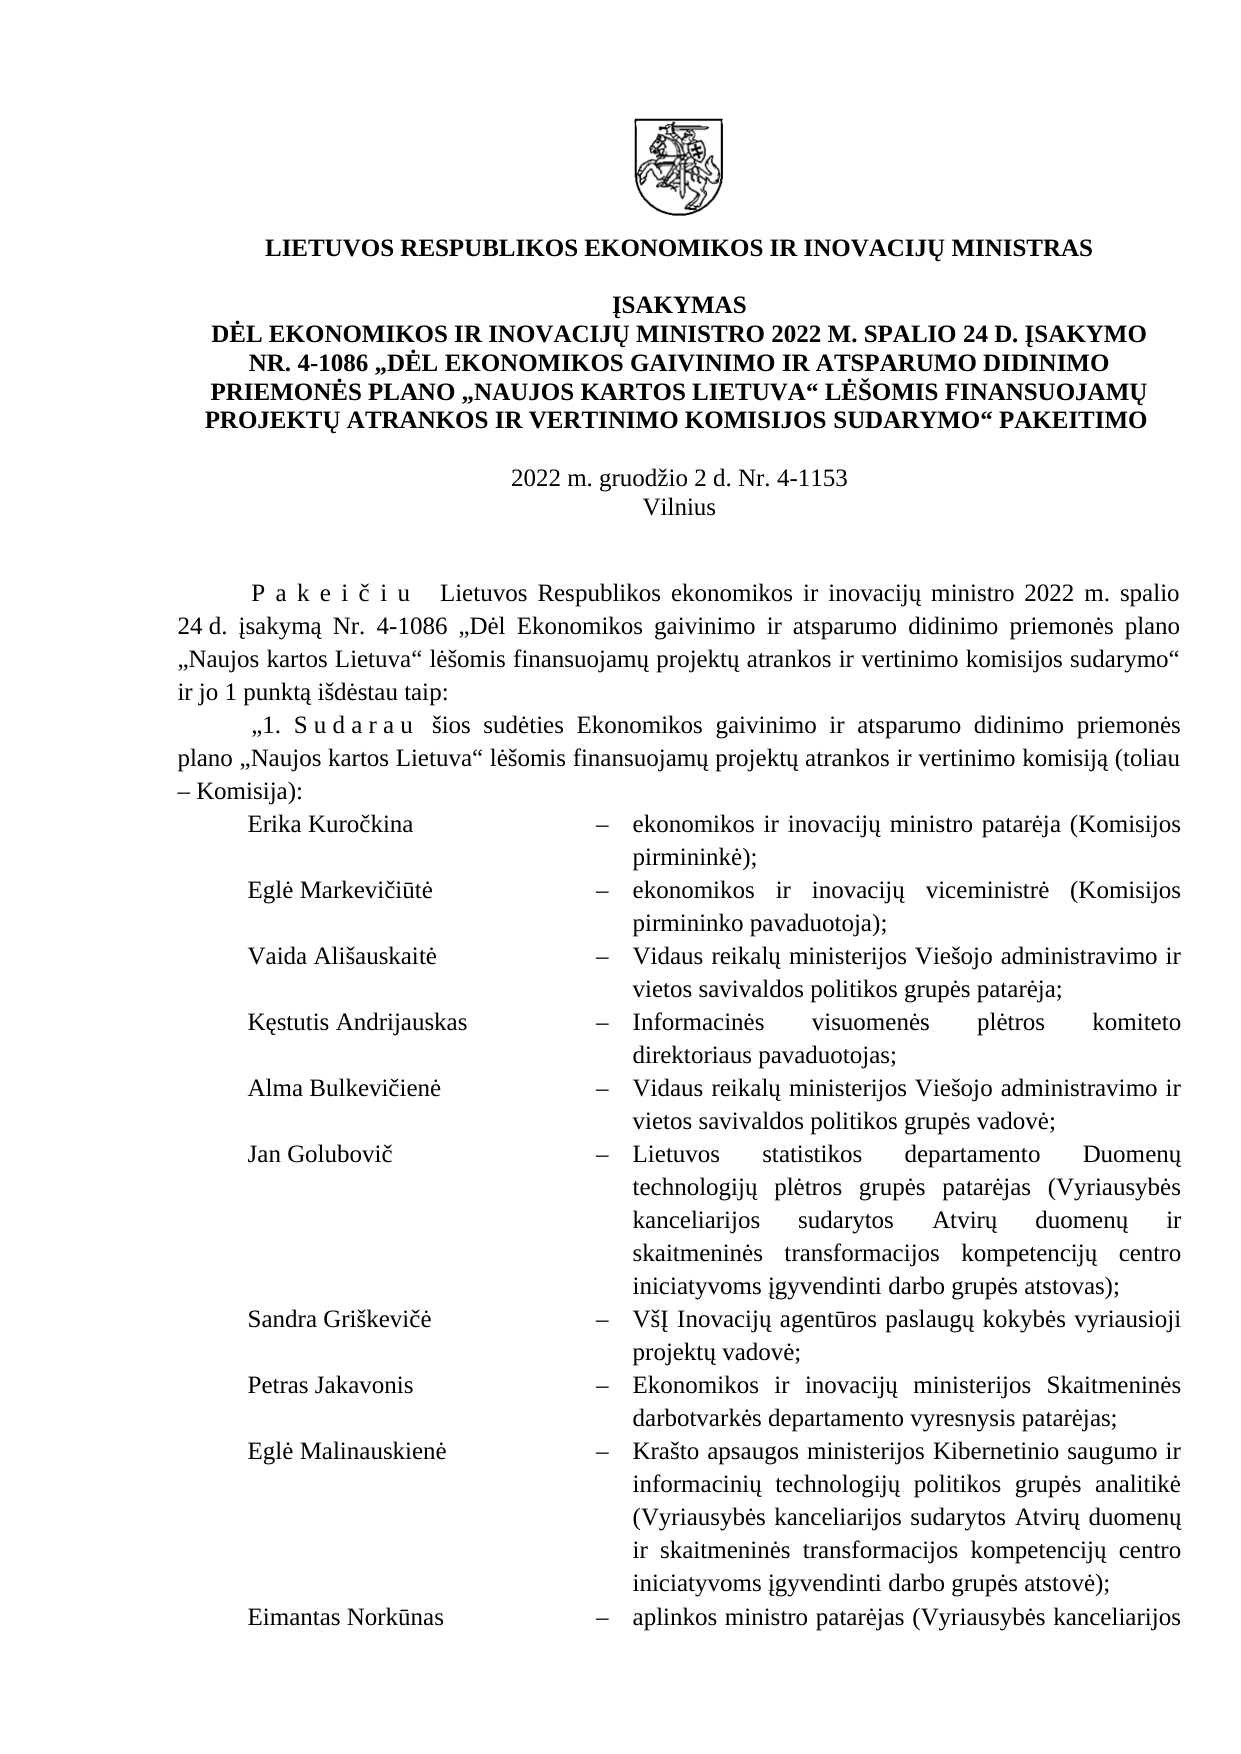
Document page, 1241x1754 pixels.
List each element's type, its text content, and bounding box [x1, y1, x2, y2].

table_cell – [585, 1304, 621, 1370]
text Pakeičiu Lietuvos Respublikos ekonomikos ir inovacijų ministro 2022 m. spalio 24 d. įsakymą Nr. 4-1086 „Dėl Ekonomikos gaivinimo ir atsparumo didinimo priemonės plano „Naujos kartos Lietuva“ lėšomis finansuojamų projektų atrankos ir vertinimo komisijos sudarymo“ ir jo 1 punktą išdėstau taip: [177, 578, 1181, 706]
table_header ekonomikos ir inovacijų ministro patarėja (Komisijos pirmininkė); [621, 809, 1181, 875]
table_cell ekonomikos ir inovacijų viceministrė (Komisijos pirmininko pavaduotoja); [621, 875, 1181, 941]
table_cell – [585, 875, 621, 941]
table_cell – [585, 941, 621, 1007]
table_cell Vaida Ališauskaitė [236, 941, 584, 1007]
text Vilnius [177, 492, 1181, 520]
table_cell Alma Bulkevičienė [236, 1073, 584, 1139]
table_cell Krašto apsaugos ministerijos Kibernetinio saugumo ir informacinių technologijų politikos grupės analitikė (Vyriausybės kanceliarijos sudarytos Atvirų duomenų ir skaitmeninės transformacijos kompetencijų centro iniciatyvoms įgyvendinti darbo grupės atstovė); [621, 1436, 1181, 1602]
table_cell Kęstutis Andrijauskas [236, 1007, 584, 1073]
table_cell Sandra Griškevičė [236, 1304, 584, 1370]
text LIETUVOS RESPUBLIKOS EKONOMIKOS IR INOVACIJŲ MINISTRAS [177, 233, 1181, 262]
table_cell – [585, 1602, 621, 1634]
text įsakymas [177, 290, 1181, 319]
table_cell Jan Golubovič [236, 1139, 584, 1304]
table_cell Vidaus reikalų ministerijos Viešojo administravimo ir vietos savivaldos politikos grupės patarėja; [621, 941, 1181, 1007]
table_header – [585, 809, 621, 875]
table_cell Ekonomikos ir inovacijų ministerijos Skaitmeninės darbotvarkės departamento vyresnysis patarėjas; [621, 1370, 1181, 1436]
table_cell – [585, 1436, 621, 1602]
text dėl ekonomikos ir inovacijų ministro 2022 m. spalio 24 d. įsakymo Nr. 4-1086 „DĖL Ekonomikos gaivinimo ir atsparumo didinimo priemonės plano „Naujos kartos Lietuva“ lėšomis finansuojamų projektų Atrankos ir vertinimo komisijos SUDARYMO“ pakeitimo [177, 319, 1181, 434]
text „1. Sudarau šios sudėties Ekonomikos gaivinimo ir atsparumo didinimo priemonės plano „Naujos kartos Lietuva“ lėšomis finansuojamų projektų atrankos ir vertinimo komisiją (toliau – Komisija): [177, 710, 1181, 805]
table_cell Informacinės visuomenės plėtros komiteto direktoriaus pavaduotojas; [621, 1007, 1181, 1073]
table_cell – [585, 1007, 621, 1073]
table_cell Lietuvos statistikos departamento Duomenų technologijų plėtros grupės patarėjas (Vyriausybės kanceliarijos sudarytos Atvirų duomenų ir skaitmeninės transformacijos kompetencijų centro iniciatyvoms įgyvendinti darbo grupės atstovas); [621, 1139, 1181, 1304]
table_cell – [585, 1370, 621, 1436]
table_cell Eglė Markevičiūtė [236, 875, 584, 941]
table_cell Eglė Malinauskienė [236, 1436, 584, 1602]
table_cell Vidaus reikalų ministerijos Viešojo administravimo ir vietos savivaldos politikos grupės vadovė; [621, 1073, 1181, 1139]
table_cell Petras Jakavonis [236, 1370, 584, 1436]
table_cell VšĮ Inovacijų agentūros paslaugų kokybės vyriausioji projektų vadovė; [621, 1304, 1181, 1370]
table_header Erika Kuročkina [236, 809, 584, 875]
table_cell Eimantas Norkūnas [236, 1602, 584, 1634]
table_cell aplinkos ministro patarėjas (Vyriausybės kanceliarijos [621, 1602, 1181, 1634]
table_cell – [585, 1139, 621, 1304]
table_cell – [585, 1073, 621, 1139]
text 2022 m. gruodžio 2 d. Nr. 4-1153 [177, 463, 1181, 492]
